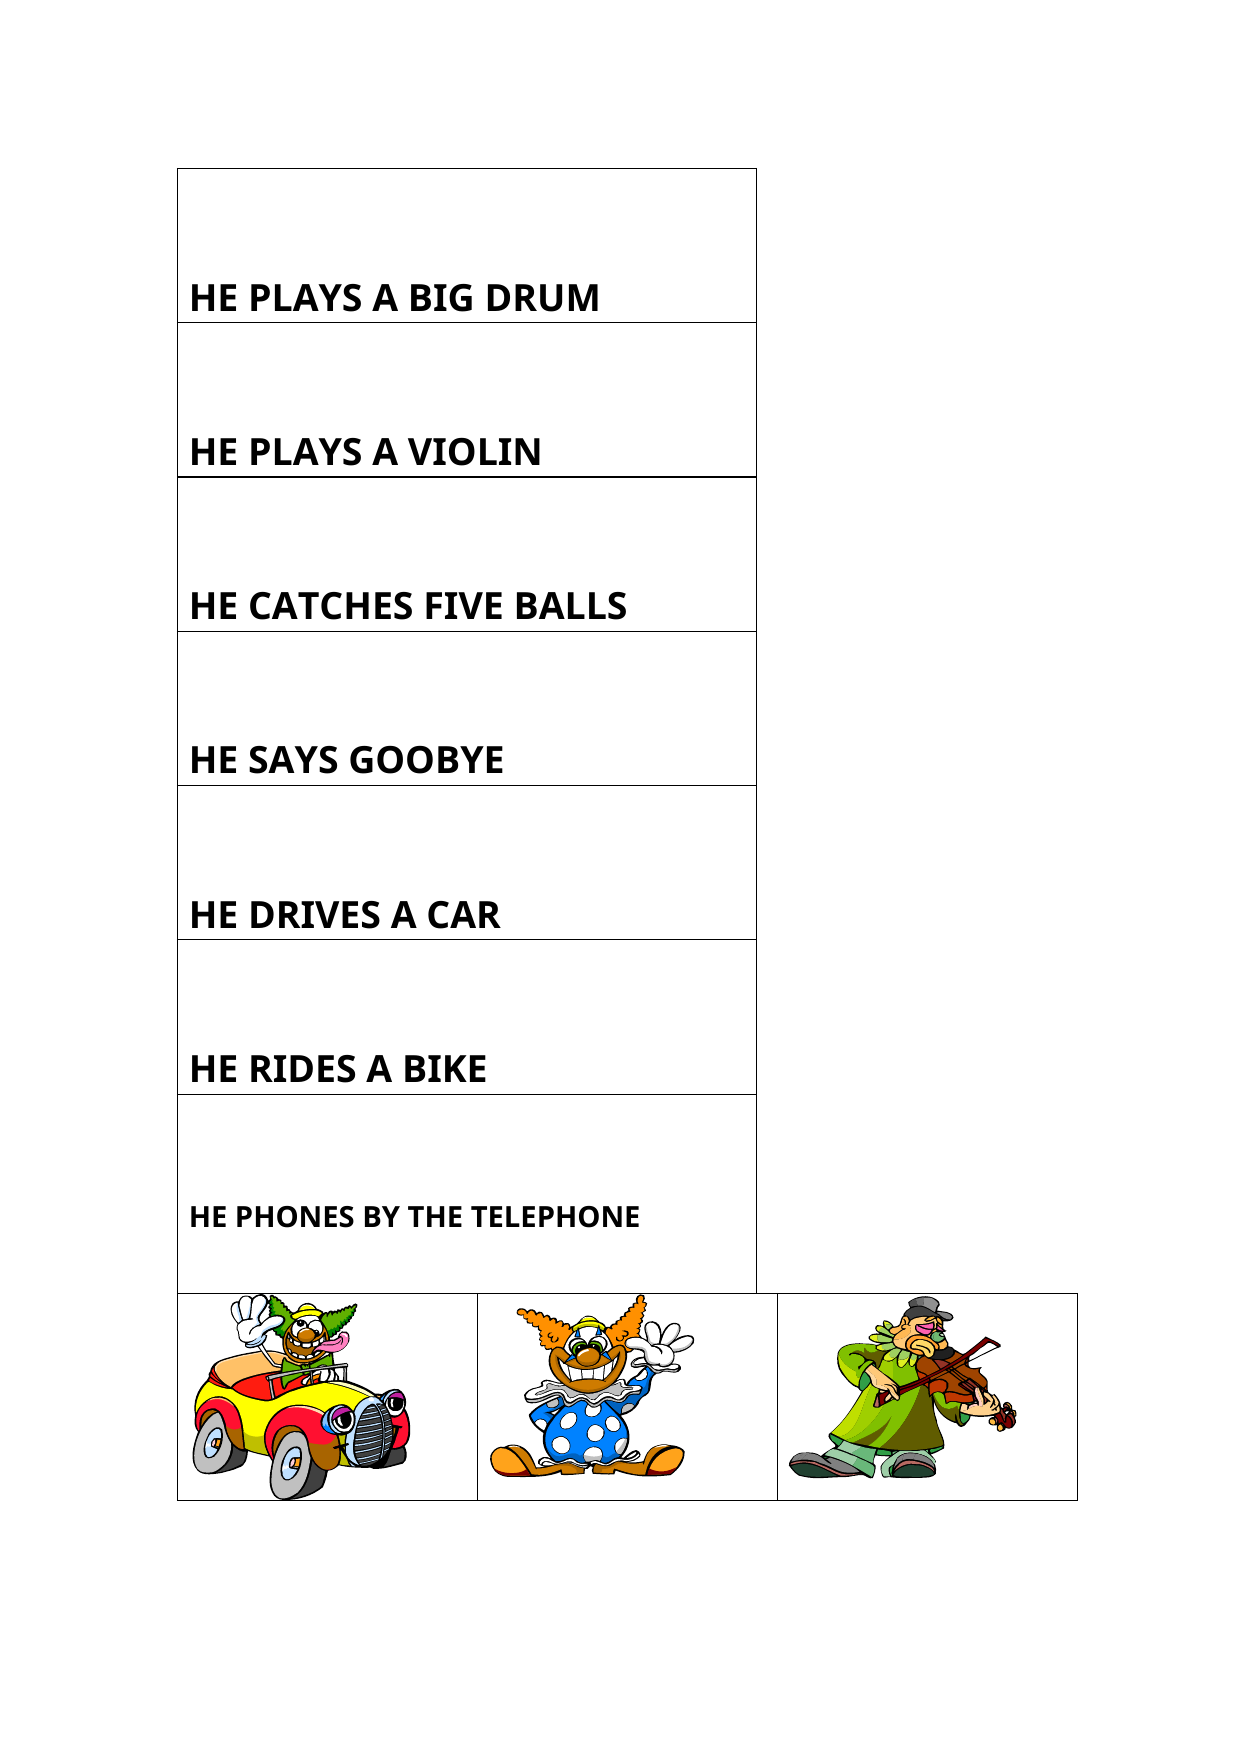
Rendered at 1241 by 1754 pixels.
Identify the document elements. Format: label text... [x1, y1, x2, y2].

table_cell [274, 1294, 477, 1500]
table_cell HE DRIVES A CAR [178, 786, 756, 939]
table_cell HE PHONES BY THE TELEPHONE [178, 1095, 756, 1293]
table_cell [778, 785, 1078, 939]
table_header HE PLAYS A BIG DRUM [178, 169, 756, 322]
table_cell [619, 1350, 643, 1383]
table_cell [335, 1369, 343, 1380]
table_cell HE RIDES A BIKE [178, 940, 756, 1093]
table_cell [264, 1331, 283, 1352]
table_cell [757, 1094, 777, 1293]
table_cell [178, 1294, 279, 1500]
table_cell [757, 939, 777, 1093]
table_cell [757, 785, 777, 939]
table_header [778, 168, 1078, 322]
table_cell [778, 476, 1078, 631]
table_cell HE CATCHES FIVE BALLS [178, 478, 756, 631]
table_cell HE PLAYS A VIOLIN [178, 323, 756, 476]
table_cell [757, 476, 777, 631]
table_cell [478, 1294, 777, 1500]
table_cell HE SAYS GOOBYE [178, 632, 756, 785]
table_cell [778, 939, 1078, 1093]
table_cell [757, 322, 777, 476]
table_cell [778, 322, 1078, 476]
table_cell [778, 1294, 1077, 1500]
table_cell [260, 1306, 269, 1322]
table_header [757, 168, 777, 322]
table_cell [778, 631, 1078, 785]
table_cell [778, 1094, 1078, 1293]
table_cell [757, 631, 777, 785]
